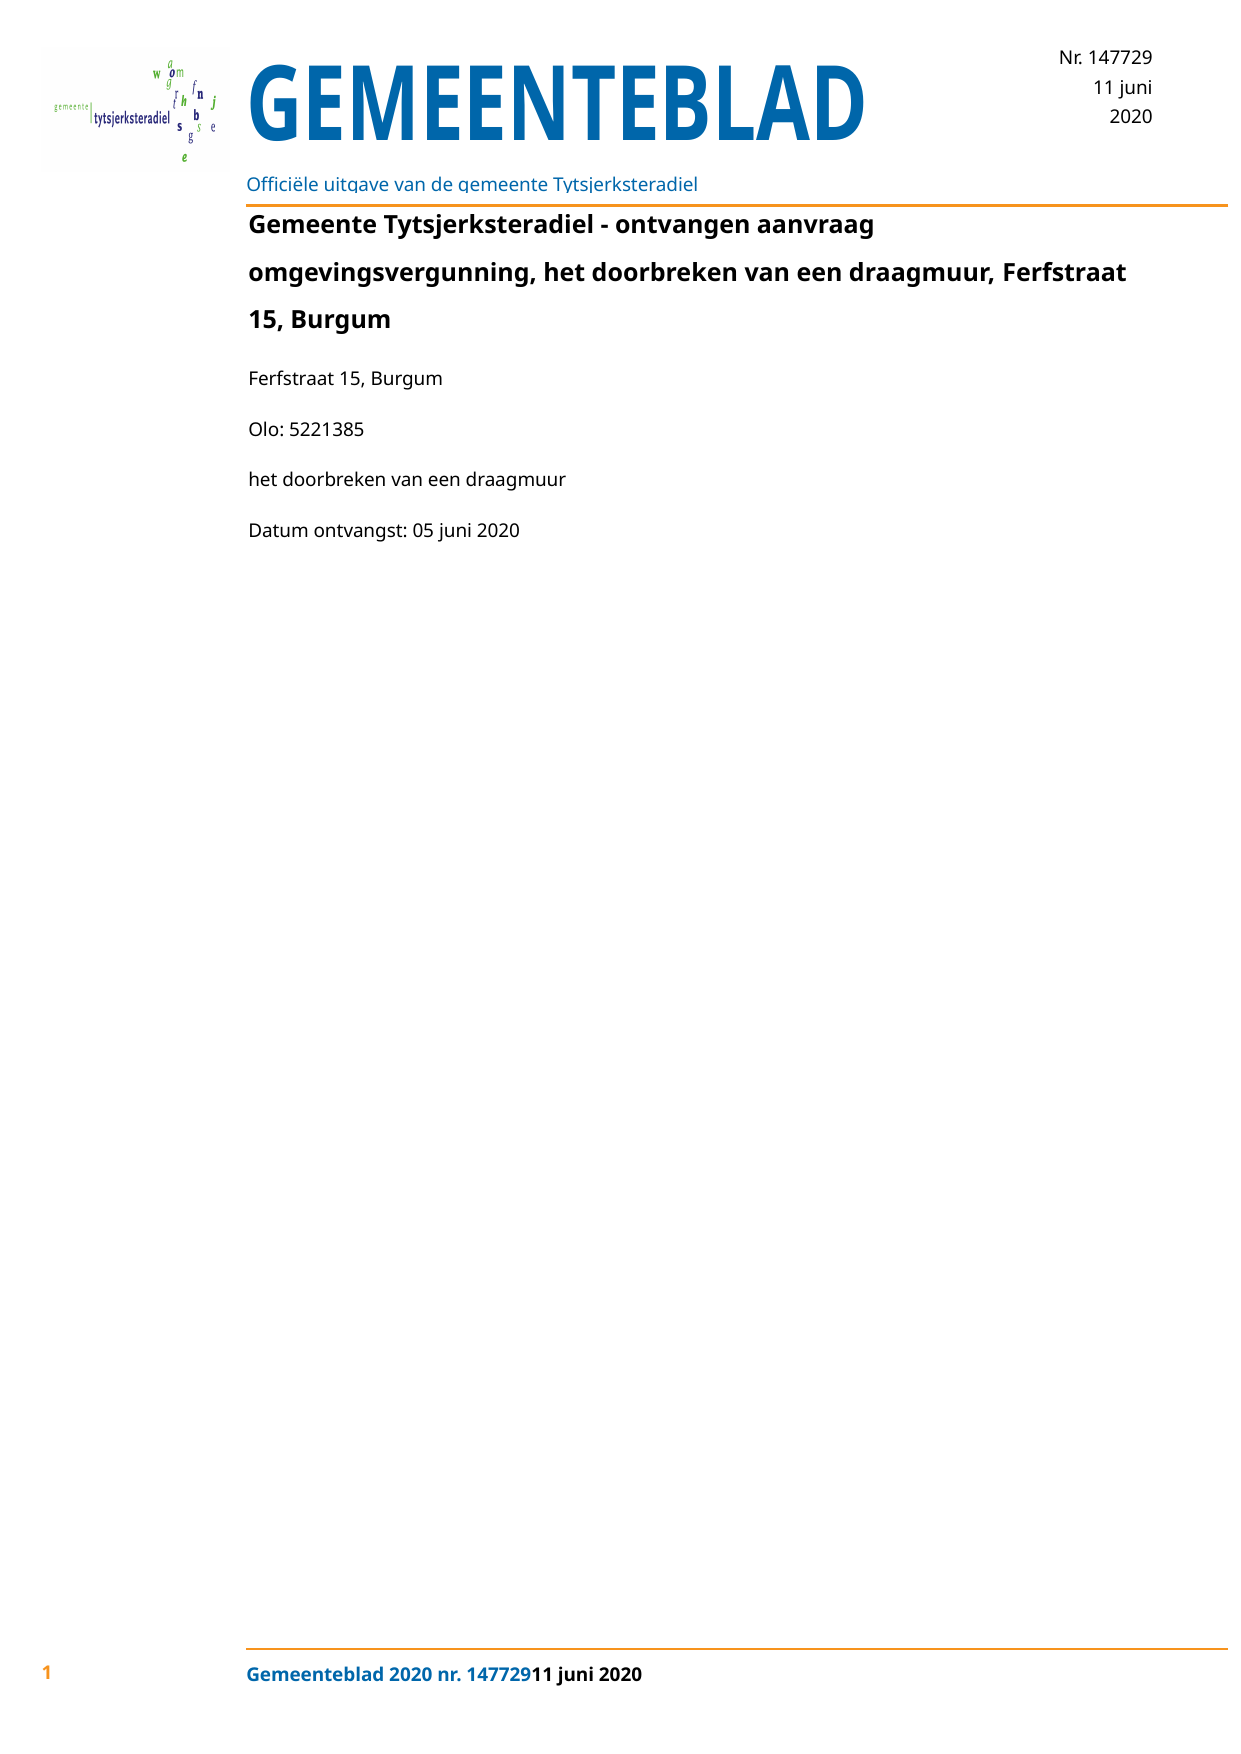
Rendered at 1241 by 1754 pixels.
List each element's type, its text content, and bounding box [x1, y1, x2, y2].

text Datum ontvangst: 05 juni 2020 [248, 517, 1152, 542]
picture [41, 47, 231, 172]
text Ferfstraat 15, Burgum [248, 366, 1152, 391]
text Gemeente Tytsjerksteradiel - ontvangen aanvraag omgevingsvergunning, het doorbreken van een draagmuur, Ferfstraat 15, Burgum [248, 207, 1152, 336]
text het doorbreken van een draagmuur [248, 466, 1152, 492]
text Olo: 5221385 [248, 416, 1152, 442]
